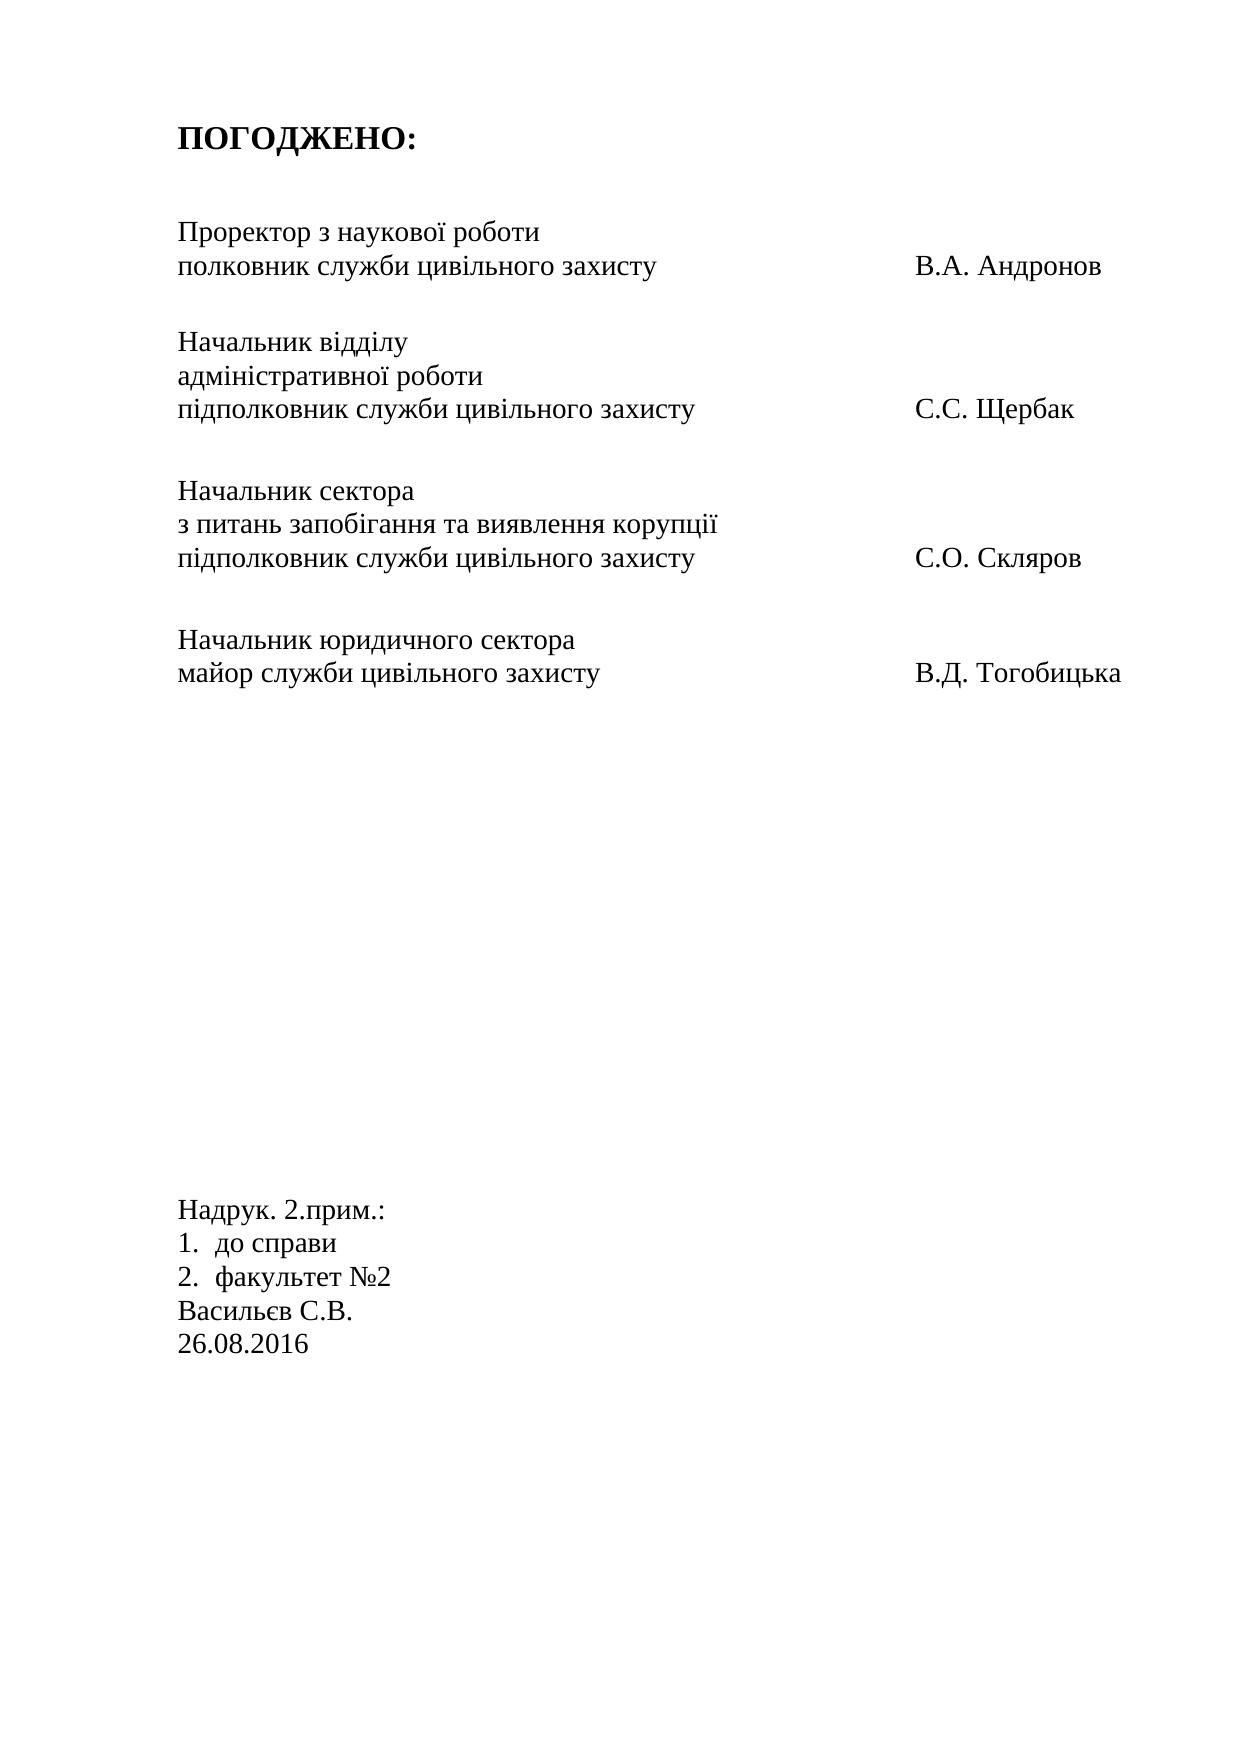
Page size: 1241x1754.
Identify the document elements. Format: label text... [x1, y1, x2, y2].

text ПОГОДЖЕНО: [177, 118, 1181, 156]
text з питань запобігання та виявлення корупції [177, 507, 1181, 540]
text Начальник відділу [177, 324, 1181, 358]
list до справи [177, 1226, 1181, 1259]
text майор служби цивільного захисту В.Д. Тогобицька [177, 655, 1181, 689]
text підполковник служби цивільного захисту С.О. Скляров [177, 540, 1181, 574]
list факультет №2 [177, 1259, 1181, 1293]
text Начальник сектора [177, 473, 1181, 507]
text адміністративної роботи [177, 358, 1181, 391]
text полковник служби цивільного захисту В.А. Андронов [177, 248, 1181, 281]
text Васильєв С.В. [177, 1293, 1181, 1326]
text 26.08.2016 [177, 1326, 1181, 1360]
text Проректор з наукової роботи [177, 214, 1181, 248]
text підполковник служби цивільного захисту С.С. Щербак [177, 391, 1181, 425]
text Надрук. 2.прим.: [177, 1192, 1181, 1226]
text Начальник юридичного сектора [177, 622, 1181, 655]
